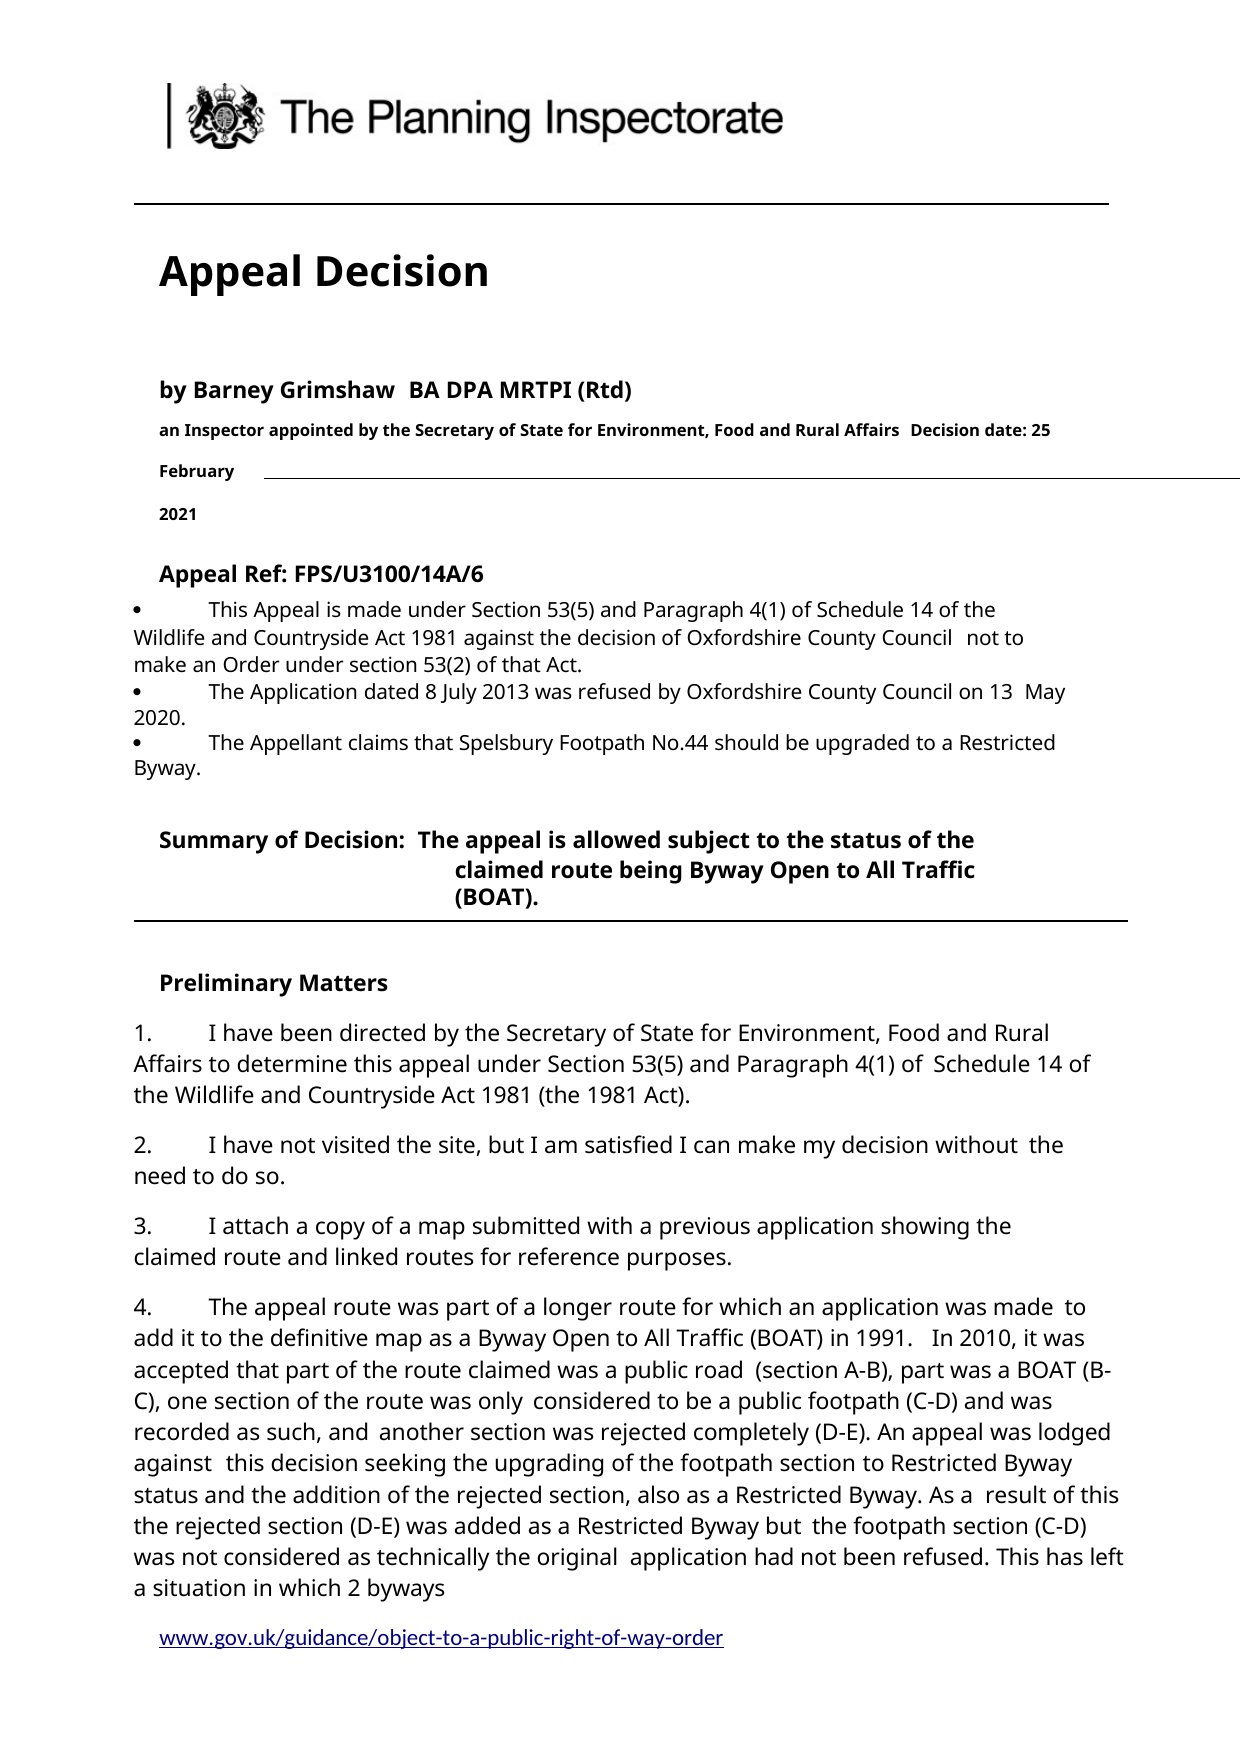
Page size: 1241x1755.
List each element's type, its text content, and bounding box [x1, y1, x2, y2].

subtitle Summary of Decision: The appeal is allowed subject to the status of the [159, 824, 1153, 855]
text Appeal Decision [159, 242, 1153, 299]
text claimed route being Byway Open to All Traffic (BOAT). [454, 856, 1062, 911]
text an Inspector appointed by the Secretary of State for Environment, Food and Rural Affairs Decision date: 25 February 2021 [159, 418, 1062, 525]
text Preliminary Matters [159, 967, 1153, 998]
list The Appellant claims that Spelsbury Footpath No.44 should be upgraded to a Restricted Byway. [133, 731, 1120, 781]
list I have not visited the site, but I am satisfied I can make my decision without the need to do so. [133, 1129, 1097, 1191]
list The appeal route was part of a longer route for which an application was made to add it to the definitive map as a Byway Open to All Traffic (BOAT) in 1991. In 2010, it was accepted that part of the route claimed was a public road (section A-B), part was a BOAT (B-C), one section of the route was only considered to be a public footpath (C-D) and was recorded as such, and another section was rejected completely (D-E). An appeal was lodged against this decision seeking the upgrading of the footpath section to Restricted Byway status and the addition of the rejected section, also as a Restricted Byway. As a result of this the rejected section (D-E) was added as a Restricted Byway but the footpath section (C-D) was not considered as technically the original application had not been refused. This has left a situation in which 2 byways [133, 1291, 1128, 1604]
list I attach a copy of a map submitted with a previous application showing the claimed route and linked routes for reference purposes. [133, 1210, 1076, 1272]
list This Appeal is made under Section 53(5) and Paragraph 4(1) of Schedule 14 of the Wildlife and Countryside Act 1981 against the decision of Oxfordshire County Council not to make an Order under section 53(2) of that Act. [133, 595, 1080, 679]
subtitle by Barney Grimshaw BA DPA MRTPI (Rtd) [159, 374, 1153, 406]
list The Application dated 8 July 2013 was refused by Oxfordshire County Council on 13 May 2020. [133, 679, 1080, 730]
subtitle Appeal Ref: FPS/U3100/14A/6 [159, 558, 1153, 589]
list I have been directed by the Secretary of State for Environment, Food and Rural Affairs to determine this appeal under Section 53(5) and Paragraph 4(1) of Schedule 14 of the Wildlife and Countryside Act 1981 (the 1981 Act). [133, 1016, 1128, 1110]
